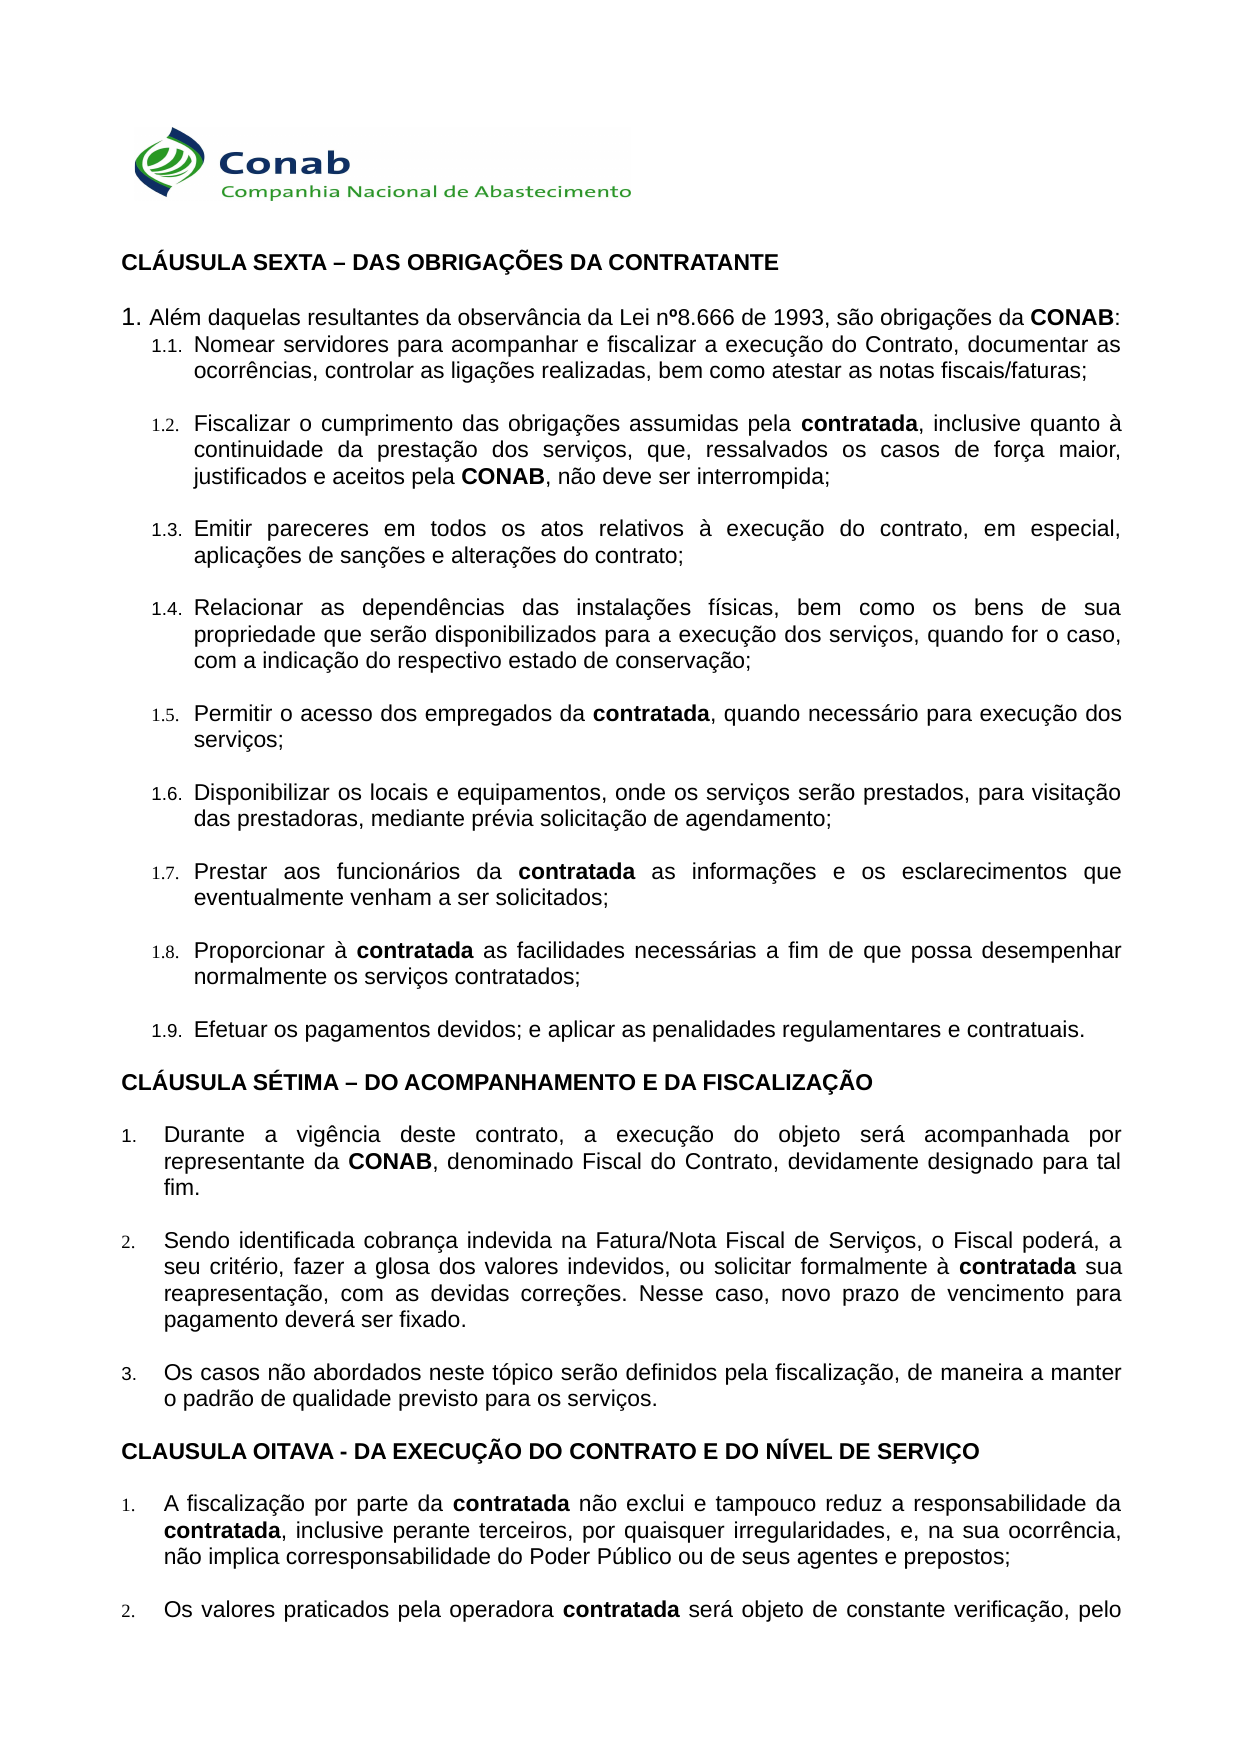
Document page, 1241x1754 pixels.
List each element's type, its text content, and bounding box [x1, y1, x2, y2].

list Fiscalizar o cumprimento das obrigações assumidas pela contratada, inclusive quanto à continuidade da prestação dos serviços, que, ressalvados os casos de força maior, justificados e aceitos pela CONAB, não deve ser interrompida; [151, 410, 1122, 489]
text 1. Além daquelas resultantes da observância da Lei nº8.666 de 1993, são obrigações da CONAB: [121, 302, 1122, 331]
list A fiscalização por parte da contratada não exclui e tampouco reduz a responsabilidade da contratada, inclusive perante terceiros, por quaisquer irregularidades, e, na sua ocorrência, não implica corresponsabilidade do Poder Público ou de seus agentes e prepostos; [121, 1490, 1122, 1569]
list Sendo identificada cobrança indevida na Fatura/Nota Fiscal de Serviços, o Fiscal poderá, a seu critério, fazer a glosa dos valores indevidos, ou solicitar formalmente à contratada sua reapresentação, com as devidas correções. Nesse caso, novo prazo de vencimento para pagamento deverá ser fixado. [121, 1227, 1122, 1332]
list Os casos não abordados neste tópico serão definidos pela fiscalização, de maneira a manter o padrão de qualidade previsto para os serviços. [121, 1359, 1122, 1411]
list Os valores praticados pela operadora contratada será objeto de constante verificação, pelo [121, 1596, 1122, 1622]
list Relacionar as dependências das instalações físicas, bem como os bens de sua propriedade que serão disponibilizados para a execução dos serviços, quando for o caso, com a indicação do respectivo estado de conservação; [151, 594, 1122, 673]
list Disponibilizar os locais e equipamentos, onde os serviços serão prestados, para visitação das prestadoras, mediante prévia solicitação de agendamento; [151, 779, 1122, 832]
list Prestar aos funcionários da contratada as informações e os esclarecimentos que eventualmente venham a ser solicitados; [151, 858, 1122, 911]
list Nomear servidores para acompanhar e fiscalizar a execução do Contrato, documentar as ocorrências, controlar as ligações realizadas, bem como atestar as notas fiscais/faturas; [151, 331, 1122, 383]
list Permitir o acesso dos empregados da contratada, quando necessário para execução dos serviços; [151, 700, 1122, 752]
list Proporcionar à contratada as facilidades necessárias a fim de que possa desempenhar normalmente os serviços contratados; [151, 937, 1122, 990]
list Durante a vigência deste contrato, a execução do objeto será acompanhada por representante da CONAB, denominado Fiscal do Contrato, devidamente designado para tal fim. [121, 1121, 1122, 1201]
text CLÁUSULA SEXTA – DAS OBRIGAÇÕES DA CONTRATANTE [121, 249, 1122, 276]
text CLÁUSULA SÉTIMA – DO ACOMPANHAMENTO E DA FISCALIZAÇÃO [121, 1069, 1122, 1095]
picture [134, 127, 631, 201]
list Emitir pareceres em todos os atos relativos à execução do contrato, em especial, aplicações de sanções e alterações do contrato; [151, 515, 1122, 568]
list Efetuar os pagamentos devidos; e aplicar as penalidades regulamentares e contratuais. [151, 1016, 1122, 1042]
text CLAUSULA OITAVA - DA EXECUÇÃO DO CONTRATO E DO NÍVEL DE SERVIÇO [121, 1438, 1122, 1464]
